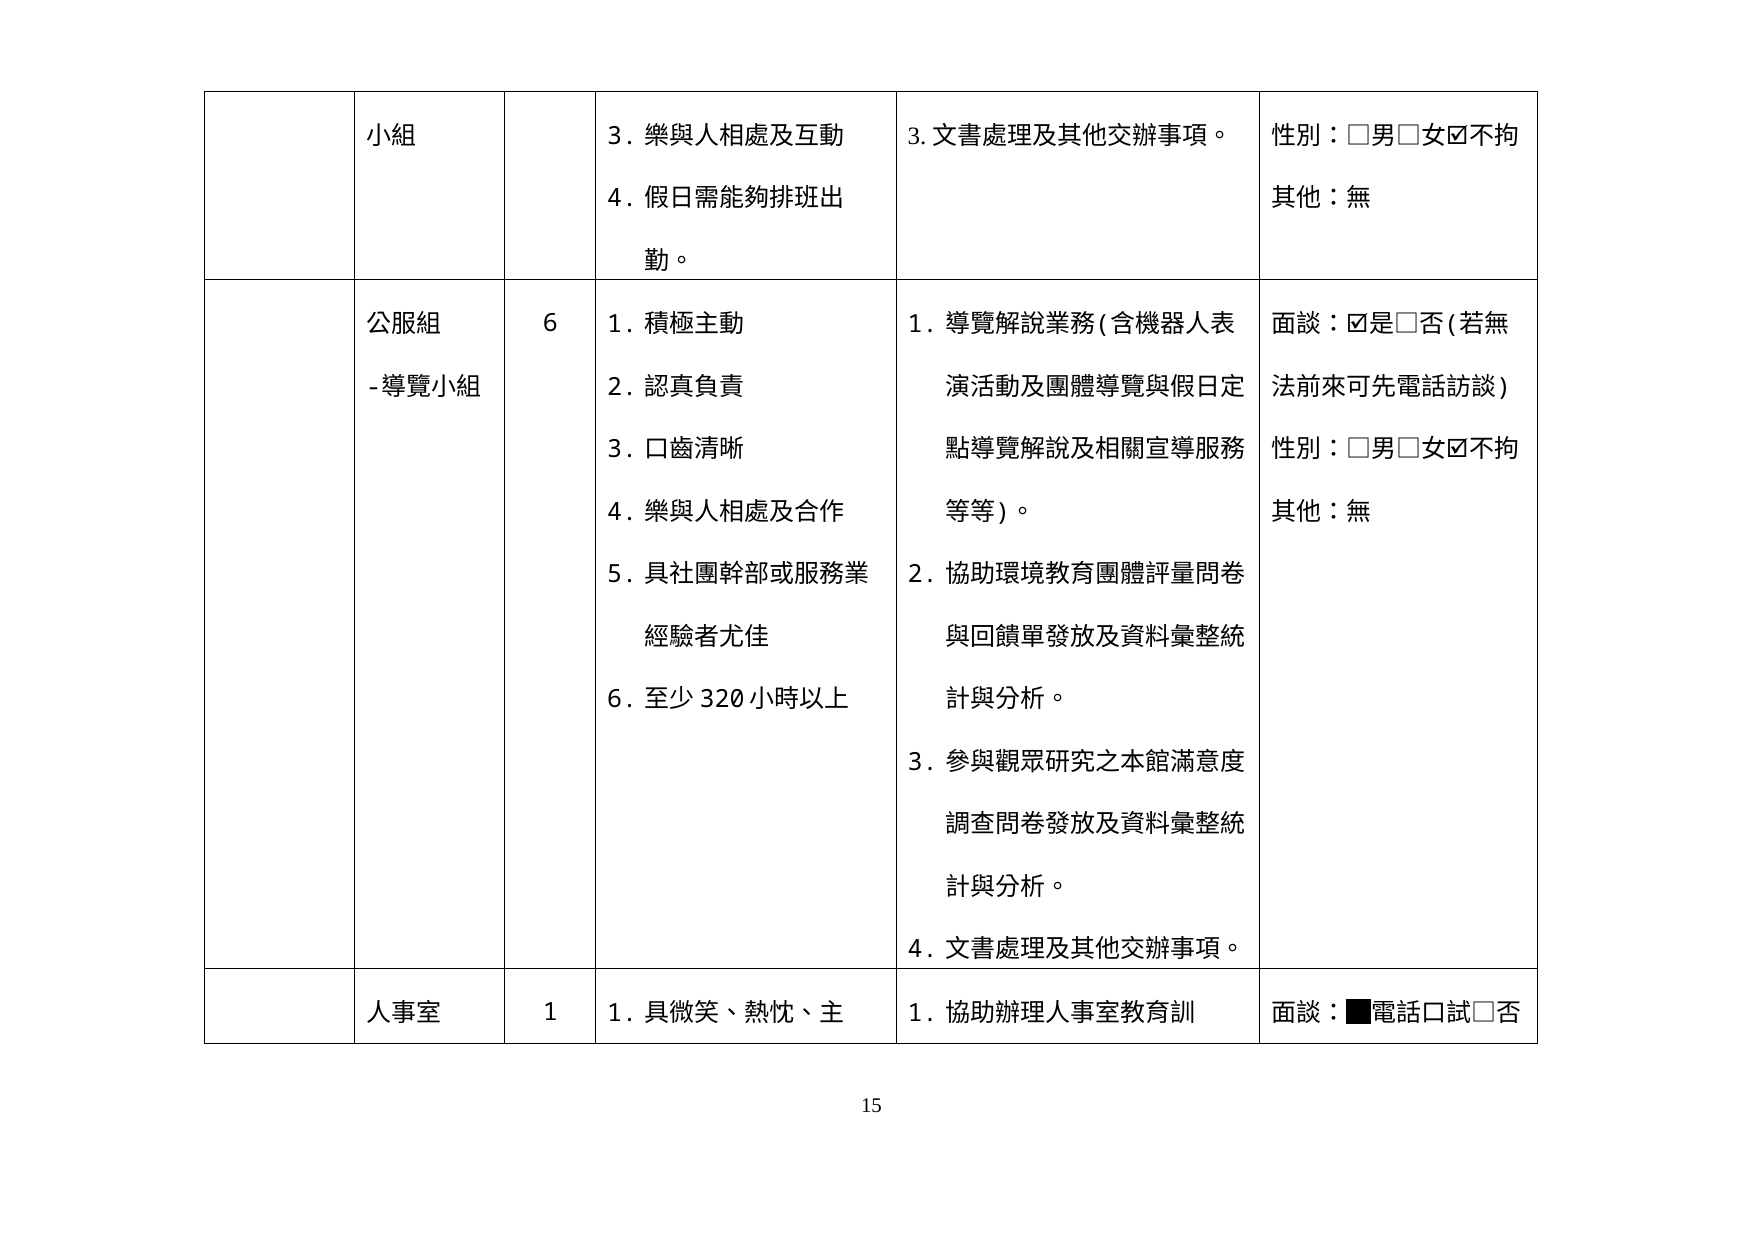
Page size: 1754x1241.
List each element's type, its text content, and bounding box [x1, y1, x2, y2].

table_cell [205, 969, 354, 1043]
table_cell [205, 280, 354, 968]
table_cell 性別：□男□女不拘 其他：無 [1260, 92, 1537, 279]
table_cell 協助辦理人事室教育訓 練、親子日等相關活動。 協助辦理本館親善天使票選活動。 協助辦理文書處理。 其他交辦事項。 [897, 969, 1259, 1043]
table_cell 具微笑、熱忱、主動、耐心、樂觀開朗個性。 口齒清晰、做事仔細。 具社團、幹部或活動辦理經驗尤佳。 熟悉文書處理軟體。 [596, 969, 896, 1043]
table_cell 積極主動 客觀開朗 樂與人相處及互動 假日需能夠排班出勤。 [596, 92, 896, 279]
table_cell [205, 92, 354, 279]
table_cell 6 [505, 280, 595, 968]
table_cell 導覽解說業務(含機器人表演活動及團體導覽與假日定點導覽解說及相關宣導服務等等)。 協助環境教育團體評量問卷與回饋單發放及資料彙整統計與分析。 參與觀眾研究之本館滿意度調查問卷發放及資料彙整統計與分析。 文書處理及其他交辦事項。 [897, 280, 1259, 968]
table_cell 小組 [355, 92, 504, 279]
table_cell 面談：█電話口試□否 [1260, 969, 1537, 1043]
table_cell [505, 92, 595, 279]
table_cell 面談：是□否(若無法前來可先電話訪談) 性別：□男□女不拘 其他：無 [1260, 280, 1537, 968]
table_cell 1 [505, 969, 595, 1043]
table_cell 3. 文書處理及其他交辦事項。 [897, 92, 1259, 279]
table_cell 公服組 -導覽小組 [355, 280, 504, 968]
table_cell 積極主動 認真負責 口齒清晰 樂與人相處及合作 具社團幹部或服務業經驗者尤佳 至少320小時以上 [596, 280, 896, 968]
table_cell 人事室 [355, 969, 504, 1043]
